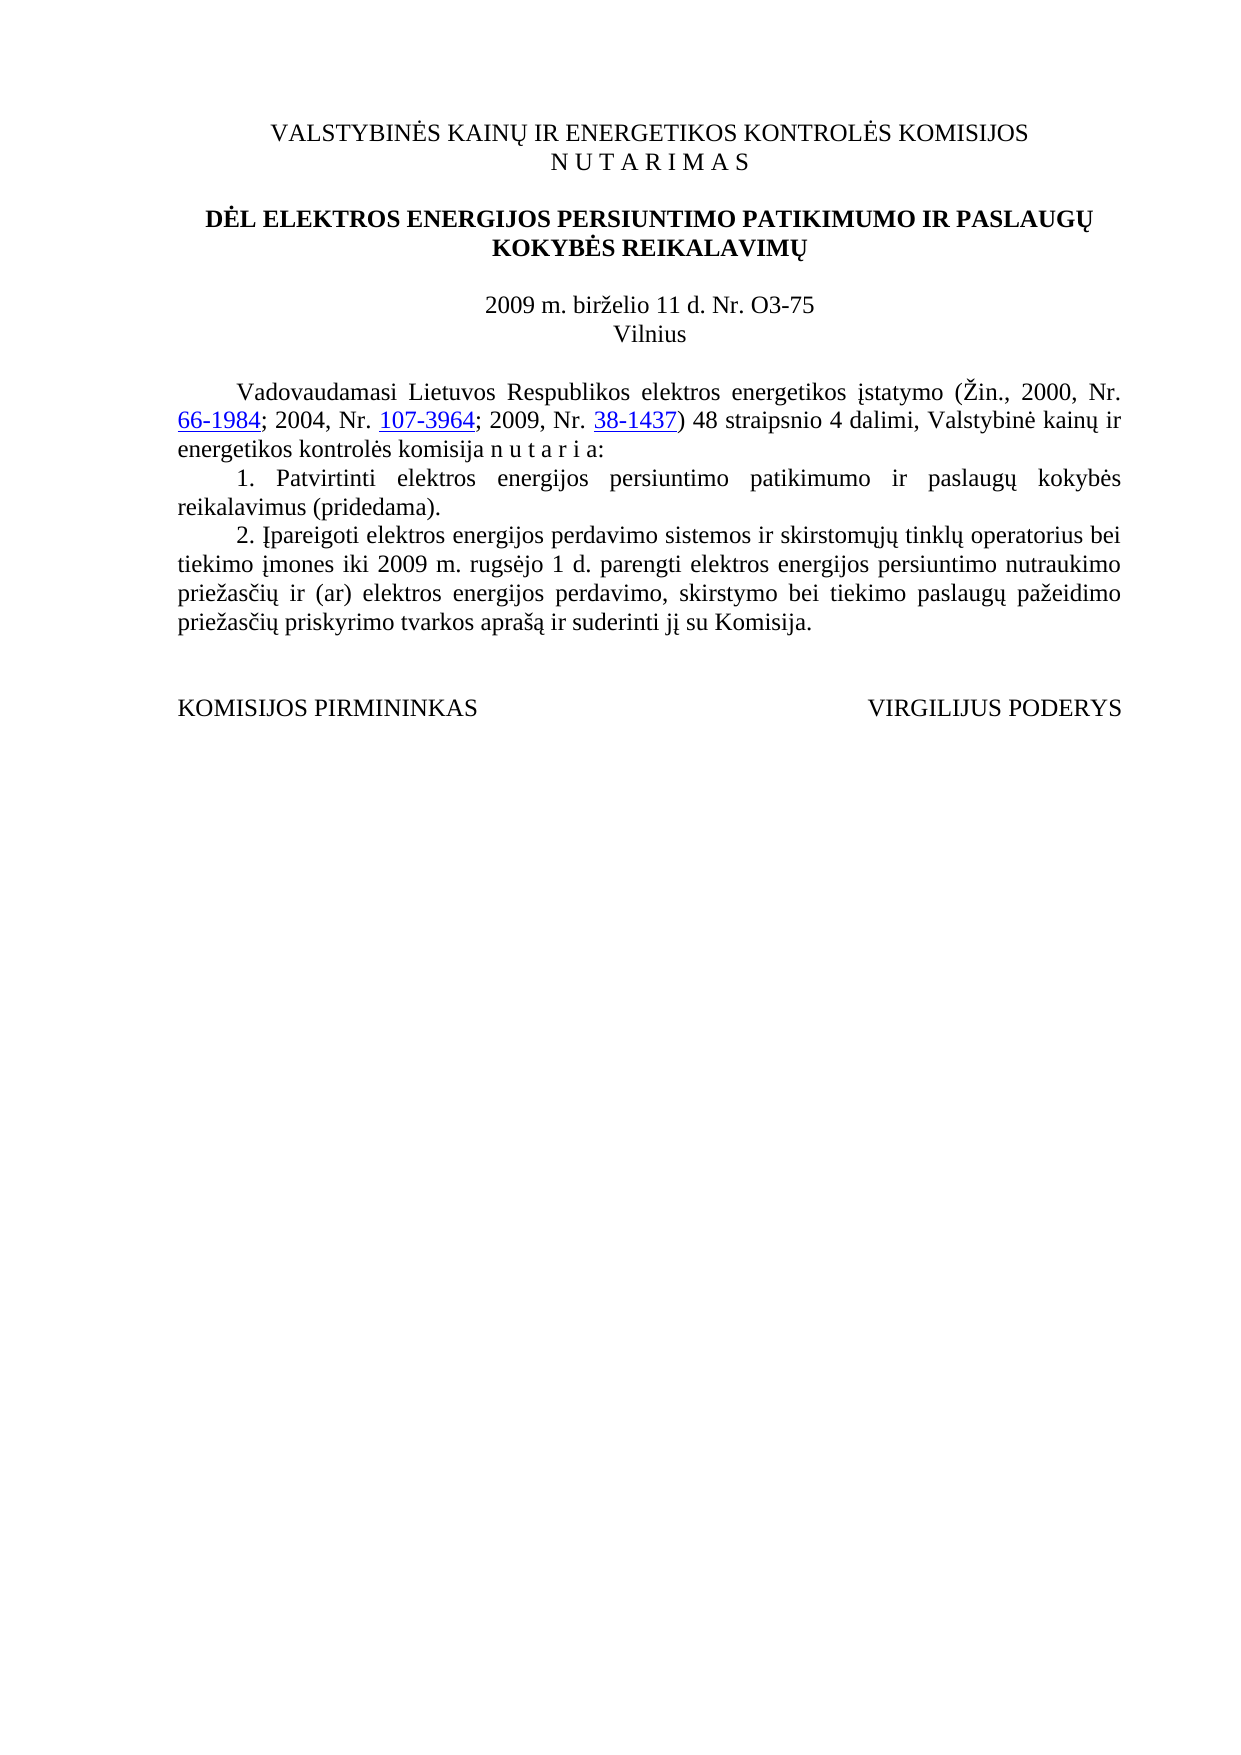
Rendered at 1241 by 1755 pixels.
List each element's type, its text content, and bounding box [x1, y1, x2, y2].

text 1. Patvirtinti elektros energijos persiuntimo patikimumo ir paslaugų kokybės reikalavimus (pridedama). [177, 463, 1122, 521]
text 2. Įpareigoti elektros energijos perdavimo sistemos ir skirstomųjų tinklų operatorius bei tiekimo įmones iki 2009 m. rugsėjo 1 d. parengti elektros energijos persiuntimo nutraukimo priežasčių ir (ar) elektros energijos perdavimo, skirstymo bei tiekimo paslaugų pažeidimo priežasčių priskyrimo tvarkos aprašą ir suderinti jį su Komisija. [177, 521, 1122, 636]
text NUTARIMAS [177, 147, 1122, 176]
text VALSTYBINĖS KAINŲ IR ENERGETIKOS KONTROLĖS KOMISIJOS [177, 118, 1122, 147]
text Vadovaudamasi Lietuvos Respublikos elektros energetikos įstatymo (Žin., 2000, Nr. 66-1984; 2004, Nr. 107-3964; 2009, Nr. 38-1437) 48 straipsnio 4 dalimi, Valstybinė kainų ir energetikos kontrolės komisija nutaria: [177, 377, 1122, 463]
text DĖL ELEKTROS ENERGIJOS PERSIUNTIMO PATIKIMUMO IR PASLAUGŲ KOKYBĖS REIKALAVIMŲ [177, 204, 1122, 262]
text 2009 m. birželio 11 d. Nr. O3-75 [177, 291, 1122, 319]
text Vilnius [177, 319, 1122, 348]
text KOMISIJOS PIRMININKAS VIRGILIJUS PODERYS [177, 693, 1122, 722]
